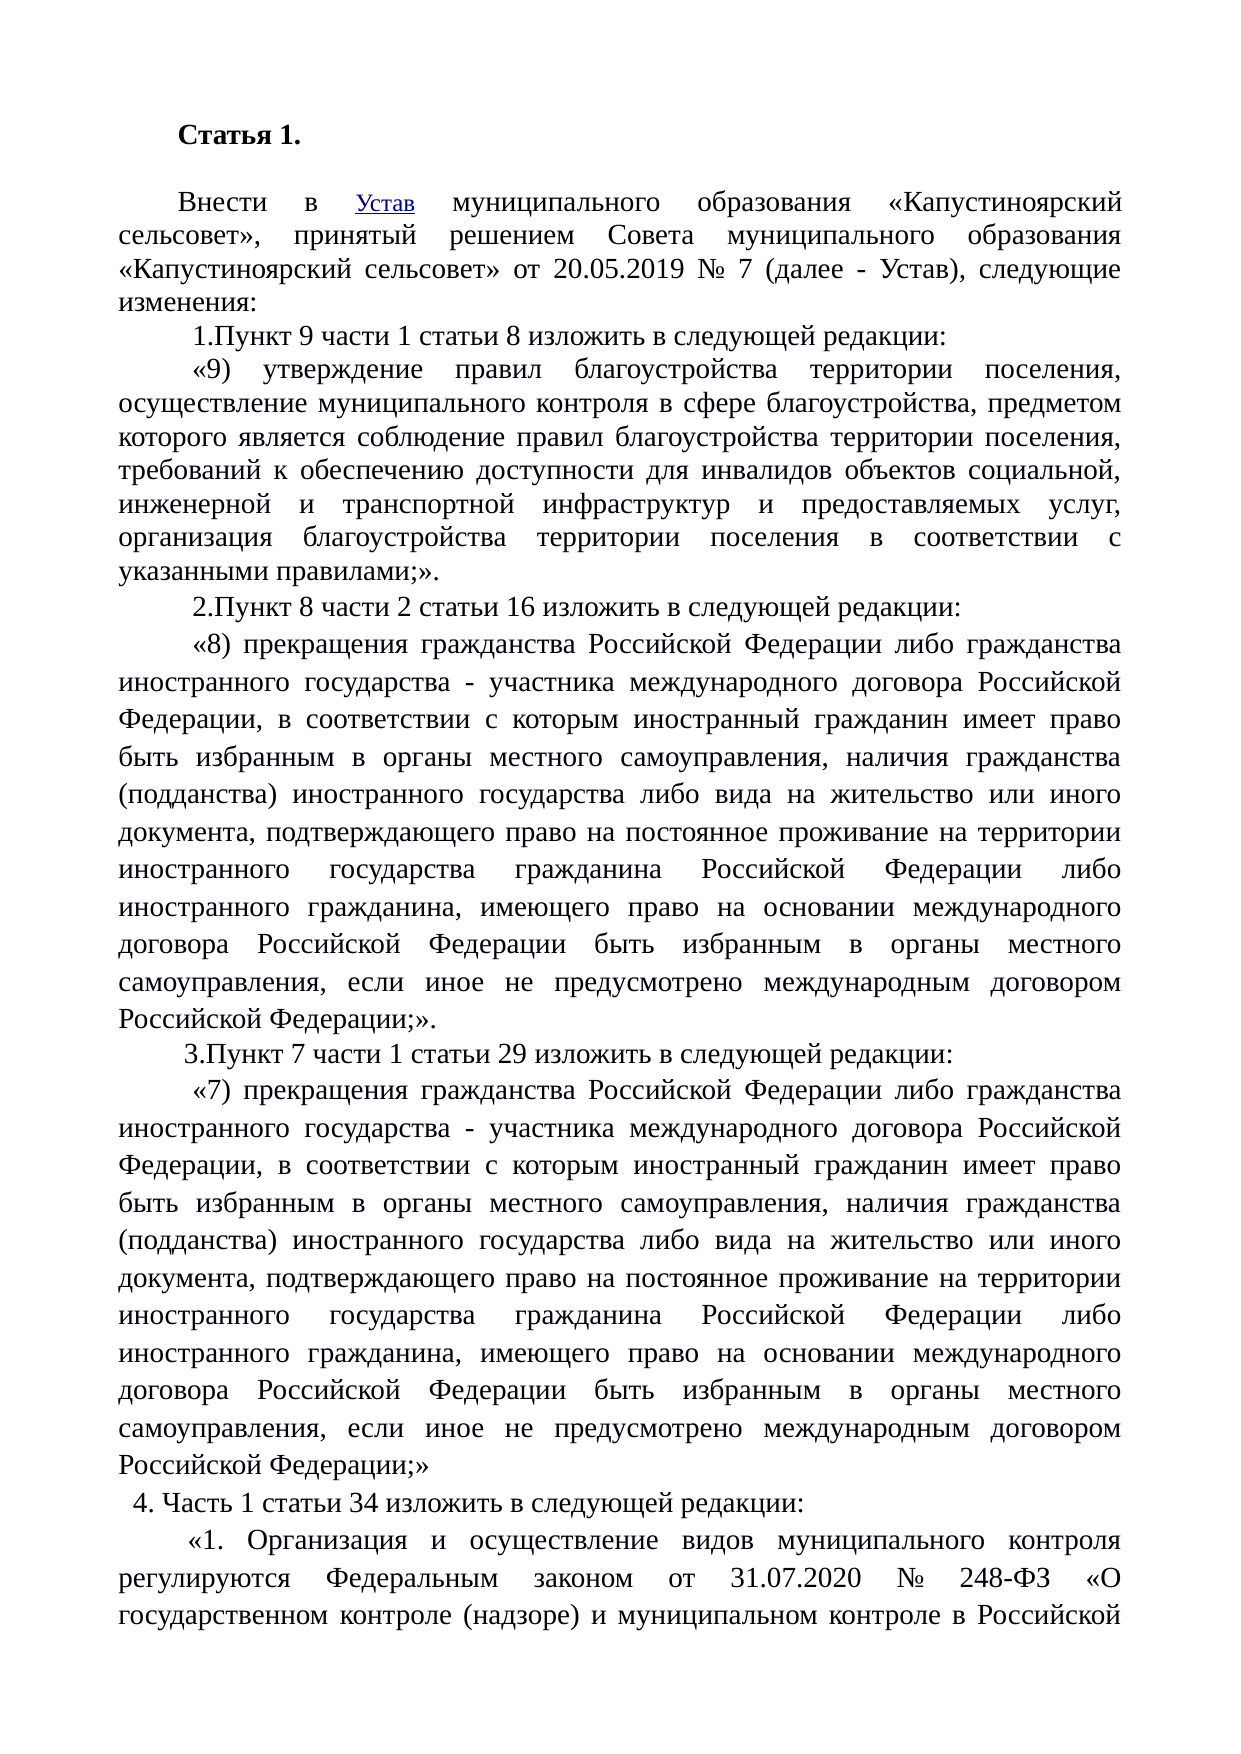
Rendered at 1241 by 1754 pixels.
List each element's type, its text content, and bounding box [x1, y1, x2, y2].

text «8) прекращения гражданства Российской Федерации либо гражданства иностранного государства - участника международного договора Российской Федерации, в соответствии с которым иностранный гражданин имеет право быть избранным в органы местного самоуправления, наличия гражданства (подданства) иностранного государства либо вида на жительство или иного документа, подтверждающего право на постоянное проживание на территории иностранного государства гражданина Российской Федерации либо иностранного гражданина, имеющего право на основании международного договора Российской Федерации быть избранным в органы местного самоуправления, если иное не предусмотрено международным договором Российской Федерации;». [118, 624, 1122, 1036]
text «7) прекращения гражданства Российской Федерации либо гражданства иностранного государства - участника международного договора Российской Федерации, в соответствии с которым иностранный гражданин имеет право быть избранным в органы местного самоуправления, наличия гражданства (подданства) иностранного государства либо вида на жительство или иного документа, подтверждающего право на постоянное проживание на территории иностранного государства гражданина Российской Федерации либо иностранного гражданина, имеющего право на основании международного договора Российской Федерации быть избранным в органы местного самоуправления, если иное не предусмотрено международным договором Российской Федерации;» [118, 1070, 1122, 1482]
text 1.Пункт 9 части 1 статьи 8 изложить в следующей редакции: [118, 318, 1122, 352]
text 2.Пункт 8 части 2 статьи 16 изложить в следующей редакции: [118, 586, 1122, 624]
text 4. Часть 1 статьи 34 изложить в следующей редакции: [118, 1482, 1122, 1520]
text «9) утверждение правил благоустройства территории поселения, осуществление муниципального контроля в сфере благоустройства, предметом которого является соблюдение правил благоустройства территории поселения, требований к обеспечению доступности для инвалидов объектов социальной, инженерной и транспортной инфраструктур и предоставляемых услуг, организация благоустройства территории поселения в соответствии с указанными правилами;». [118, 352, 1122, 586]
text Статья 1. [118, 118, 1122, 151]
text Внести в Устав муниципального образования «Капустиноярский сельсовет», принятый решением Совета муниципального образования «Капустиноярский сельсовет» от 20.05.2019 № 7 (далее - Устав), следующие изменения: [118, 185, 1122, 318]
text «1. Организация и осуществление видов муниципального контроля регулируются Федеральным законом от 31.07.2020 № 248-ФЗ «О государственном контроле (надзоре) и муниципальном контроле в Российской [118, 1520, 1122, 1632]
text 3.Пункт 7 части 1 статьи 29 изложить в следующей редакции: [118, 1036, 1122, 1070]
